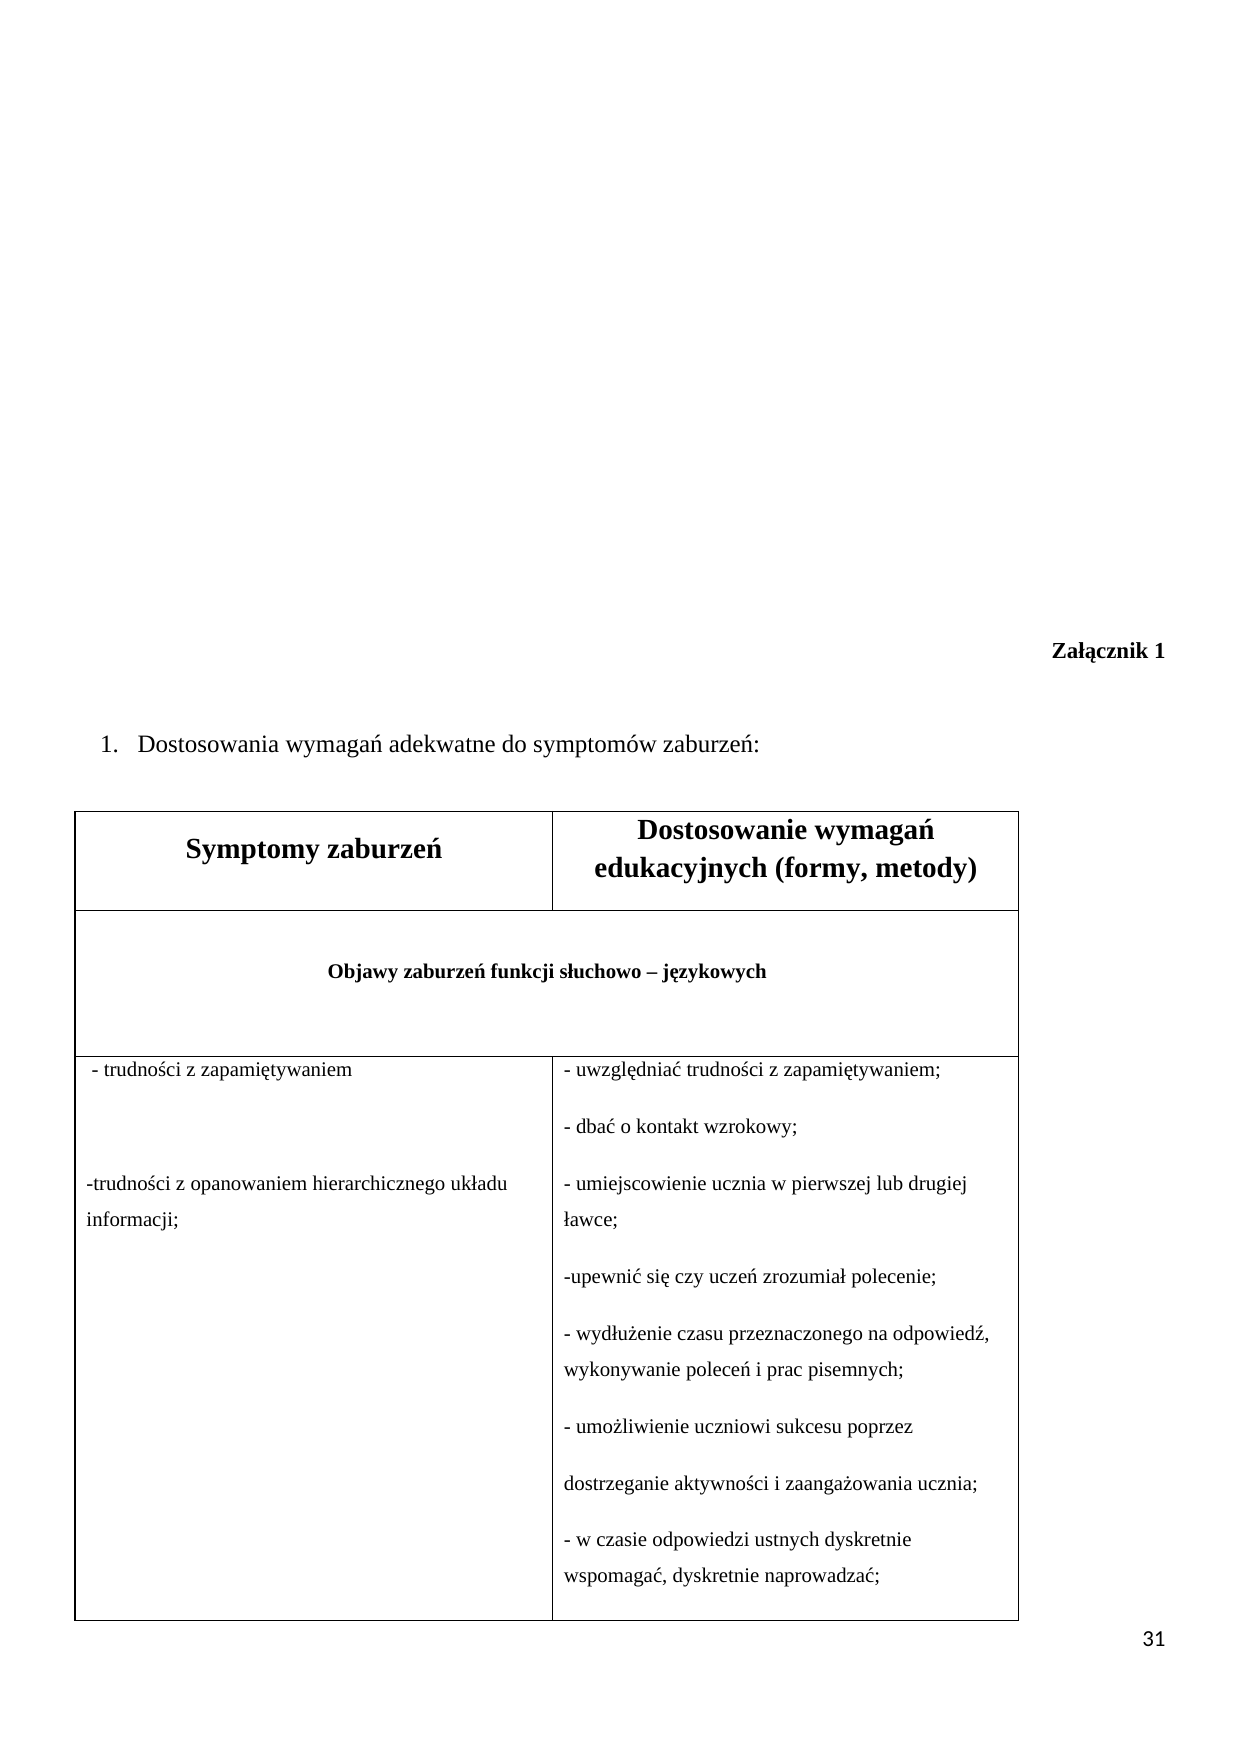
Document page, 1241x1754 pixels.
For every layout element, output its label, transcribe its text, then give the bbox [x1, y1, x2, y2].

text Załącznik 1 [75, 637, 1165, 663]
list Dostosowania wymagań adekwatne do symptomów zaburzeń: [100, 729, 1165, 758]
table_cell Objawy zaburzeń funkcji słuchowo – językowych [76, 911, 1018, 1056]
table_header Dostosowanie wymagań edukacyjnych (formy, metody) [553, 812, 1018, 910]
table_header Symptomy zaburzeń [76, 812, 552, 910]
table_cell - uwzględniać trudności z zapamiętywaniem; - dbać o kontakt wzrokowy; - umiejscowienie ucznia w pierwszej lub drugiej ławce; -upewnić się czy uczeń zrozumiał polecenie; - wydłużenie czasu przeznaczonego na odpowiedź, wykonywanie poleceń i prac pisemnych; - umożliwienie uczniowi sukcesu poprzez dostrzeganie aktywności i zaangażowania ucznia; - w czasie odpowiedzi ustnych dyskretnie wspomagać, dyskretnie naprowadzać; [553, 1057, 1018, 1620]
table_cell - trudności z zapamiętywaniem -trudności z opanowaniem hierarchicznego układu informacji; [76, 1057, 552, 1620]
